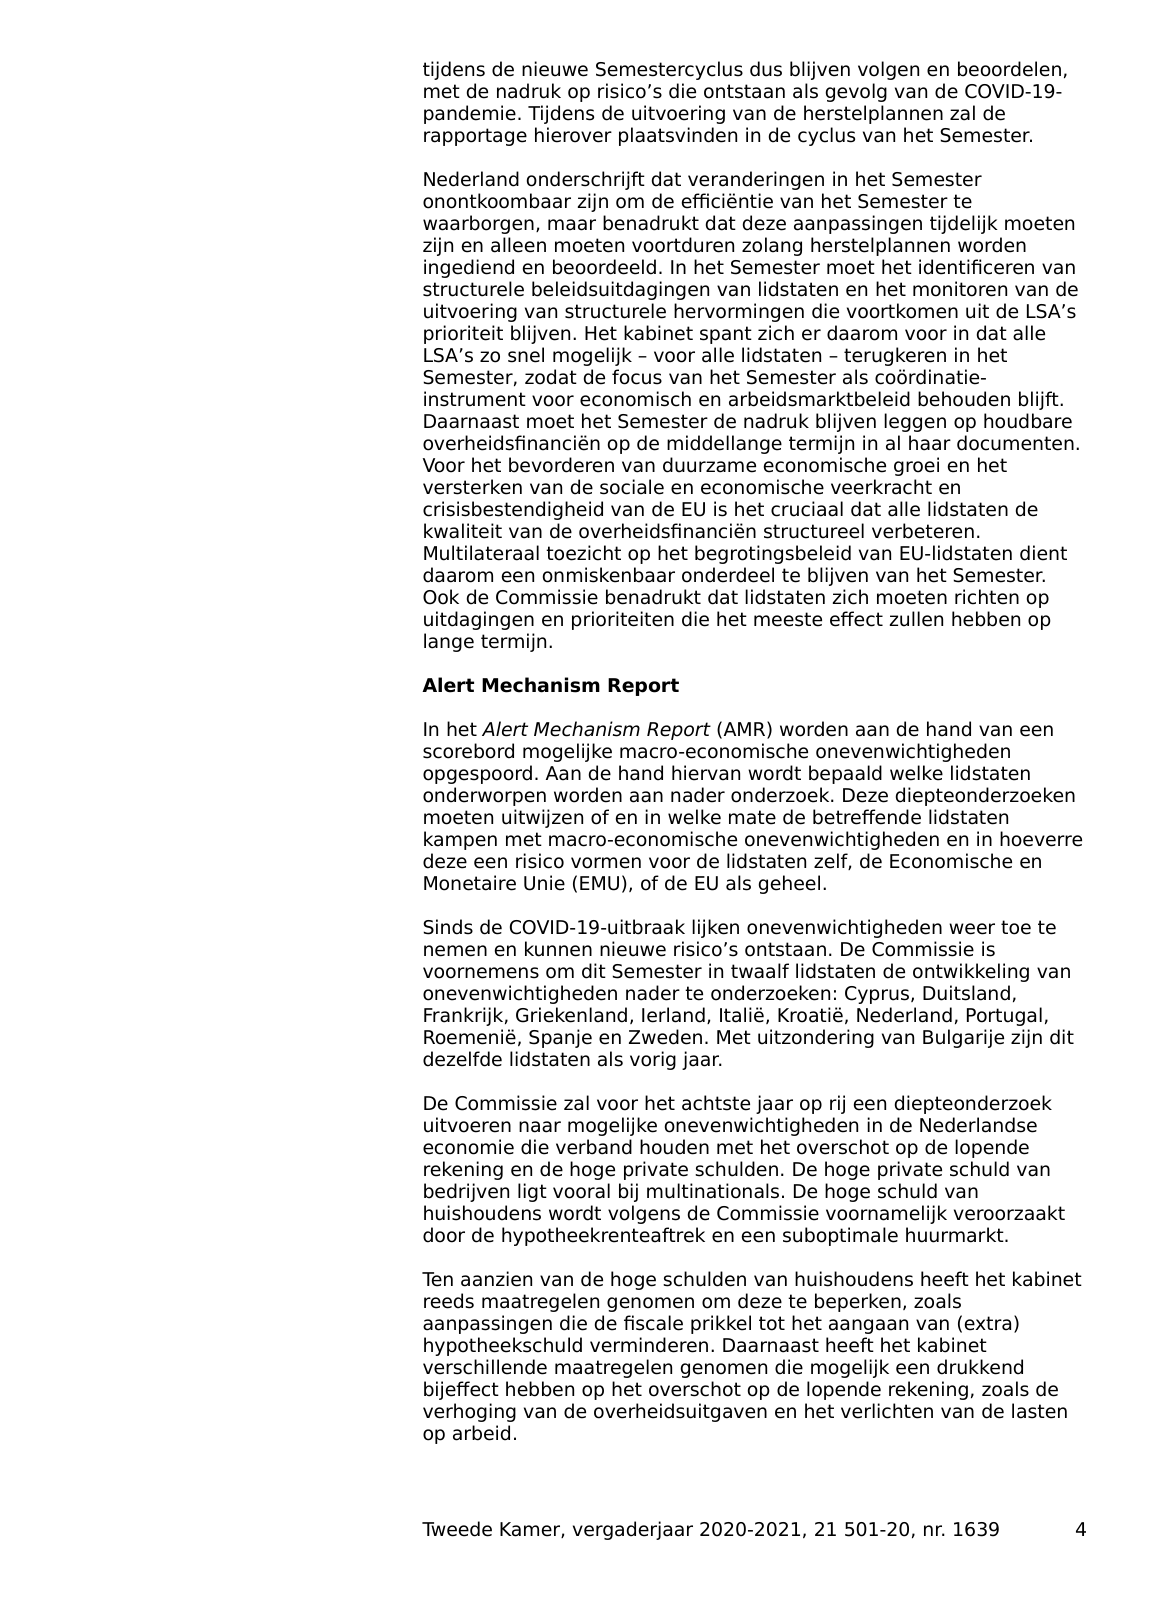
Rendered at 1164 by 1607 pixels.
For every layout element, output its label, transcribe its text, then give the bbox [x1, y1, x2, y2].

text tijdens de nieuwe Semestercyclus dus blijven volgen en beoordelen, met de nadruk op risico’s die ontstaan als gevolg van de COVID-19-pandemie. Tijdens de uitvoering van de herstelplannen zal de rapportage hierover plaatsvinden in de cyclus van het Semester. [422, 59, 1087, 147]
text Ten aanzien van de hoge schulden van huishoudens heeft het kabinet reeds maatregelen genomen om deze te beperken, zoals aanpassingen die de fiscale prikkel tot het aangaan van (extra) hypotheekschuld verminderen. Daarnaast heeft het kabinet verschillende maatregelen genomen die mogelijk een drukkend bijeffect hebben op het overschot op de lopende rekening, zoals de verhoging van de overheidsuitgaven en het verlichten van de lasten op arbeid. [422, 1269, 1087, 1445]
text Nederland onderschrijft dat veranderingen in het Semester onontkoombaar zijn om de efficiëntie van het Semester te waarborgen, maar benadrukt dat deze aanpassingen tijdelijk moeten zijn en alleen moeten voortduren zolang herstelplannen worden ingediend en beoordeeld. In het Semester moet het identificeren van structurele beleidsuitdagingen van lidstaten en het monitoren van de uitvoering van structurele hervormingen die voortkomen uit de LSA’s prioriteit blijven. Het kabinet spant zich er daarom voor in dat alle LSA’s zo snel mogelijk – voor alle lidstaten – terugkeren in het Semester, zodat de focus van het Semester als coördinatie-instrument voor economisch en arbeidsmarktbeleid behouden blijft. Daarnaast moet het Semester de nadruk blijven leggen op houdbare overheidsfinanciën op de middellange termijn in al haar documenten. Voor het bevorderen van duurzame economische groei en het versterken van de sociale en economische veerkracht en crisisbestendigheid van de EU is het cruciaal dat alle lidstaten de kwaliteit van de overheidsfinanciën structureel verbeteren. Multilateraal toezicht op het begrotingsbeleid van EU-lidstaten dient daarom een onmiskenbaar onderdeel te blijven van het Semester. Ook de Commissie benadrukt dat lidstaten zich moeten richten op uitdagingen en prioriteiten die het meeste effect zullen hebben op lange termijn. [422, 169, 1087, 653]
subtitle Alert Mechanism Report [422, 675, 1087, 697]
text De Commissie zal voor het achtste jaar op rij een diepteonderzoek uitvoeren naar mogelijke onevenwichtigheden in de Nederlandse economie die verband houden met het overschot op de lopende rekening en de hoge private schulden. De hoge private schuld van bedrijven ligt vooral bij multinationals. De hoge schuld van huishoudens wordt volgens de Commissie voornamelijk veroorzaakt door de hypotheekrenteaftrek en een suboptimale huurmarkt. [422, 1093, 1087, 1247]
text In het Alert Mechanism Report (AMR) worden aan de hand van een scorebord mogelijke macro-economische onevenwichtigheden opgespoord. Aan de hand hiervan wordt bepaald welke lidstaten onderworpen worden aan nader onderzoek. Deze diepteonderzoeken moeten uitwijzen of en in welke mate de betreffende lidstaten kampen met macro-economische onevenwichtigheden en in hoeverre deze een risico vormen voor de lidstaten zelf, de Economische en Monetaire Unie (EMU), of de EU als geheel. [422, 719, 1087, 895]
text Sinds de COVID-19-uitbraak lijken onevenwichtigheden weer toe te nemen en kunnen nieuwe risico’s ontstaan. De Commissie is voornemens om dit Semester in twaalf lidstaten de ontwikkeling van onevenwichtigheden nader te onderzoeken: Cyprus, Duitsland, Frankrijk, Griekenland, Ierland, Italië, Kroatië, Nederland, Portugal, Roemenië, Spanje en Zweden. Met uitzondering van Bulgarije zijn dit dezelfde lidstaten als vorig jaar. [422, 917, 1087, 1071]
